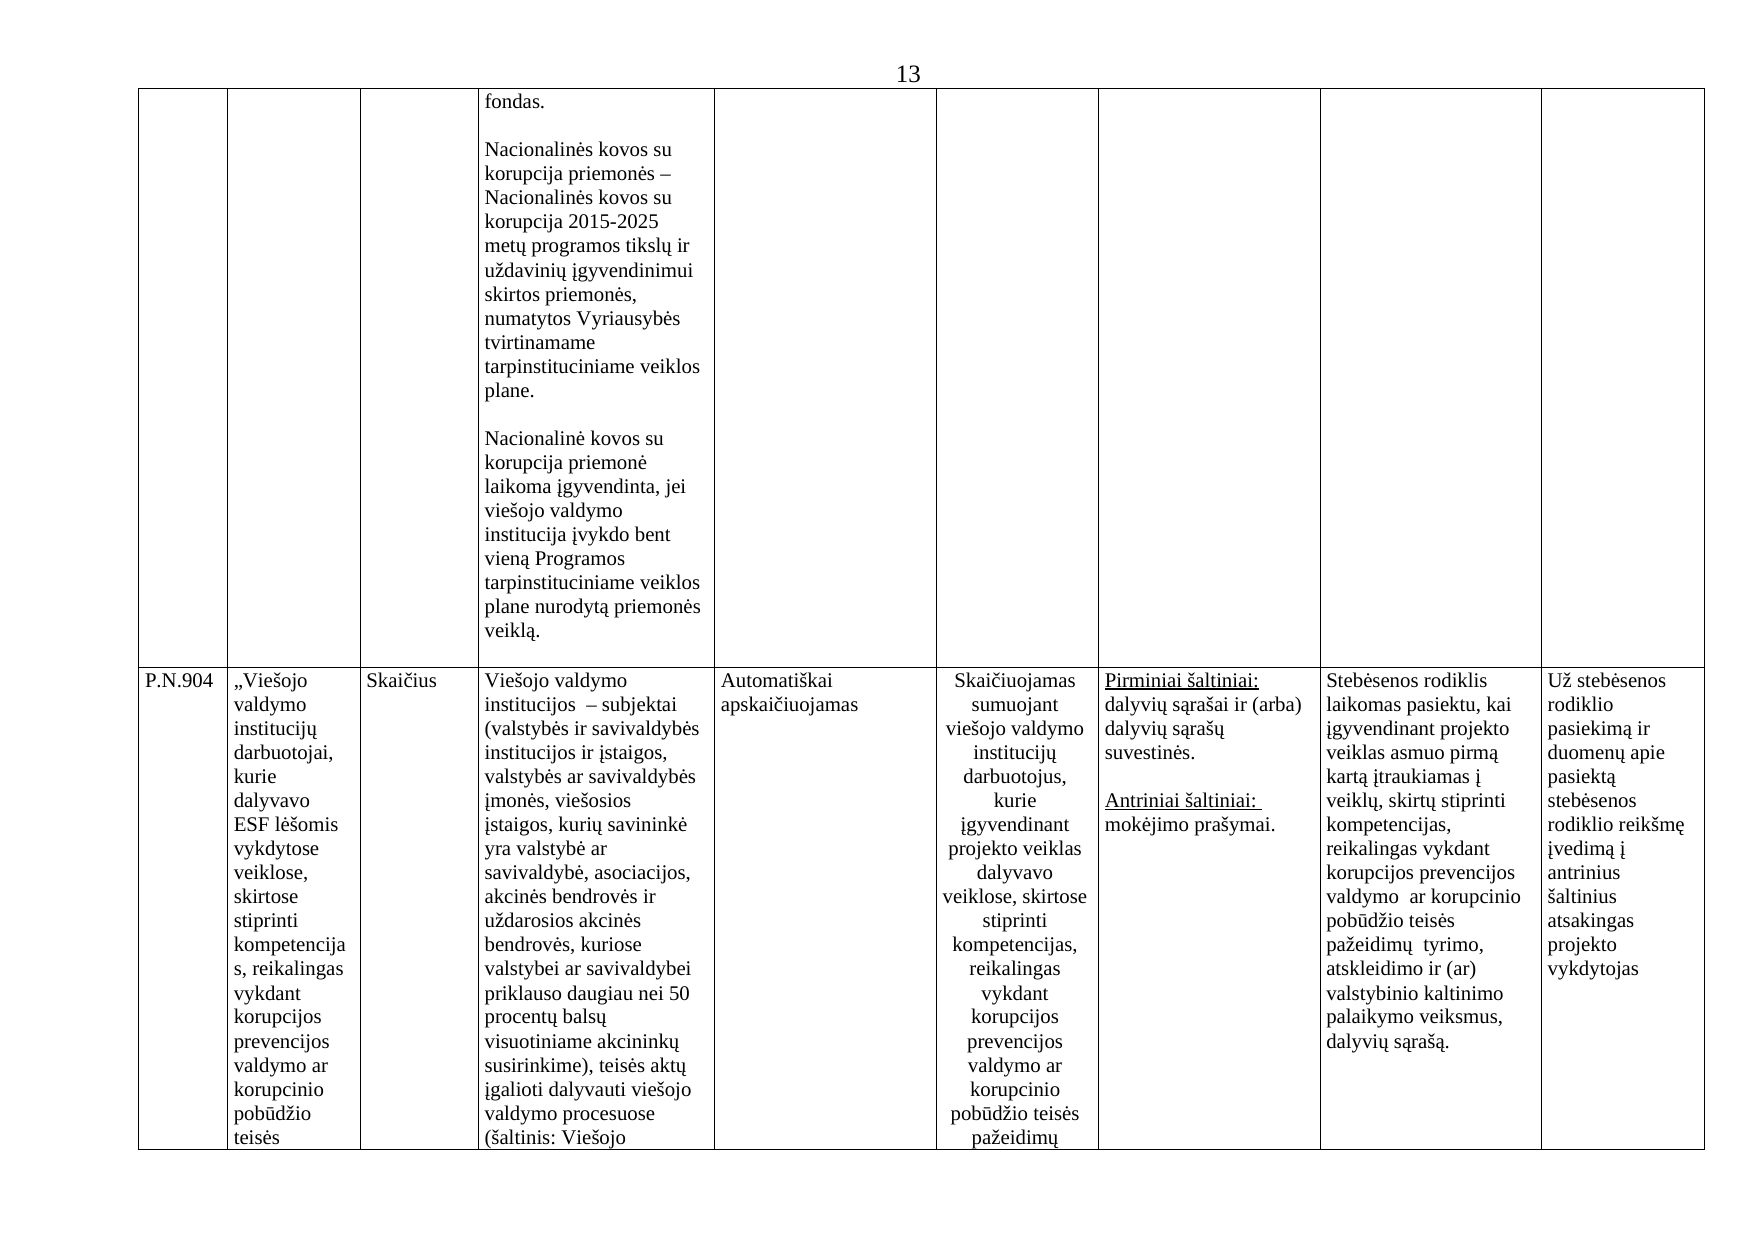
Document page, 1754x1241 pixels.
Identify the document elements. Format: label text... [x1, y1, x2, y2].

table_cell Už stebėsenos rodiklio pasiekimą ir duomenų apie pasiektą stebėsenos rodiklio reikšmę įvedimą į antrinius šaltinius atsakingas projekto vykdytojas [1542, 668, 1704, 1149]
table_cell Pirminiai šaltiniai: dalyvių sąrašai ir (arba) dalyvių sąrašų suvestinės. Antriniai šaltiniai: mokėjimo prašymai. [1099, 668, 1320, 1149]
table_cell [1099, 89, 1320, 667]
table_cell Stebėsenos rodiklis laikomas pasiektu, kai įgyvendinant projekto veiklas asmuo pirmą kartą įtraukiamas į veiklų, skirtų stiprinti kompetencijas, reikalingas vykdant korupcijos prevencijos valdymo ar korupcinio pobūdžio teisės pažeidimų tyrimo, atskleidimo ir (ar) valstybinio kaltinimo palaikymo veiksmus, dalyvių sąrašą. [1321, 668, 1541, 1149]
table_cell [1321, 89, 1541, 667]
table_cell Viešojo valdymo institucijos – subjektai (valstybės ir savivaldybės institucijos ir įstaigos, valstybės ar savivaldybės įmonės, viešosios įstaigos, kurių savininkė yra valstybė ar savivaldybė, asociacijos, akcinės bendrovės ir uždarosios akcinės bendrovės, kuriose valstybei ar savivaldybei priklauso daugiau nei 50 procentų balsų visuotiniame akcininkų susirinkime), teisės aktų įgalioti dalyvauti viešojo valdymo procesuose (šaltinis: Viešojo [479, 668, 714, 1149]
table_cell [228, 89, 360, 667]
table_cell [361, 89, 478, 667]
table_cell „Viešojo valdymo institucijų darbuotojai, kurie dalyvavo ESF lėšomis vykdytose veiklose, skirtose stiprinti kompetencijas, reikalingas vykdant korupcijos prevencijos valdymo ar korupcinio pobūdžio teisės [228, 668, 360, 1149]
table_cell [937, 89, 1098, 667]
table_cell Automatiškai apskaičiuojamas [715, 668, 936, 1149]
table_cell Skaičius [361, 668, 478, 1149]
table_cell P.N.904 [139, 668, 227, 1149]
table_cell fondas. Nacionalinės kovos su korupcija priemonės –Nacionalinės kovos su korupcija 2015-2025 metų programos tikslų ir uždavinių įgyvendinimui skirtos priemonės, numatytos Vyriausybės tvirtinamame tarpinstituciniame veiklos plane. Nacionalinė kovos su korupcija priemonė laikoma įgyvendinta, jei viešojo valdymo institucija įvykdo bent vieną Programos tarpinstituciniame veiklos plane nurodytą priemonės veiklą. [479, 89, 714, 667]
table_cell [715, 89, 936, 667]
table_cell Skaičiuojamas sumuojant viešojo valdymo institucijų darbuotojus, kurie įgyvendinant projekto veiklas dalyvavo veiklose, skirtose stiprinti kompetencijas, reikalingas vykdant korupcijos prevencijos valdymo ar korupcinio pobūdžio teisės pažeidimų [937, 668, 1098, 1149]
table_cell [139, 89, 227, 667]
table_cell [1542, 89, 1704, 667]
